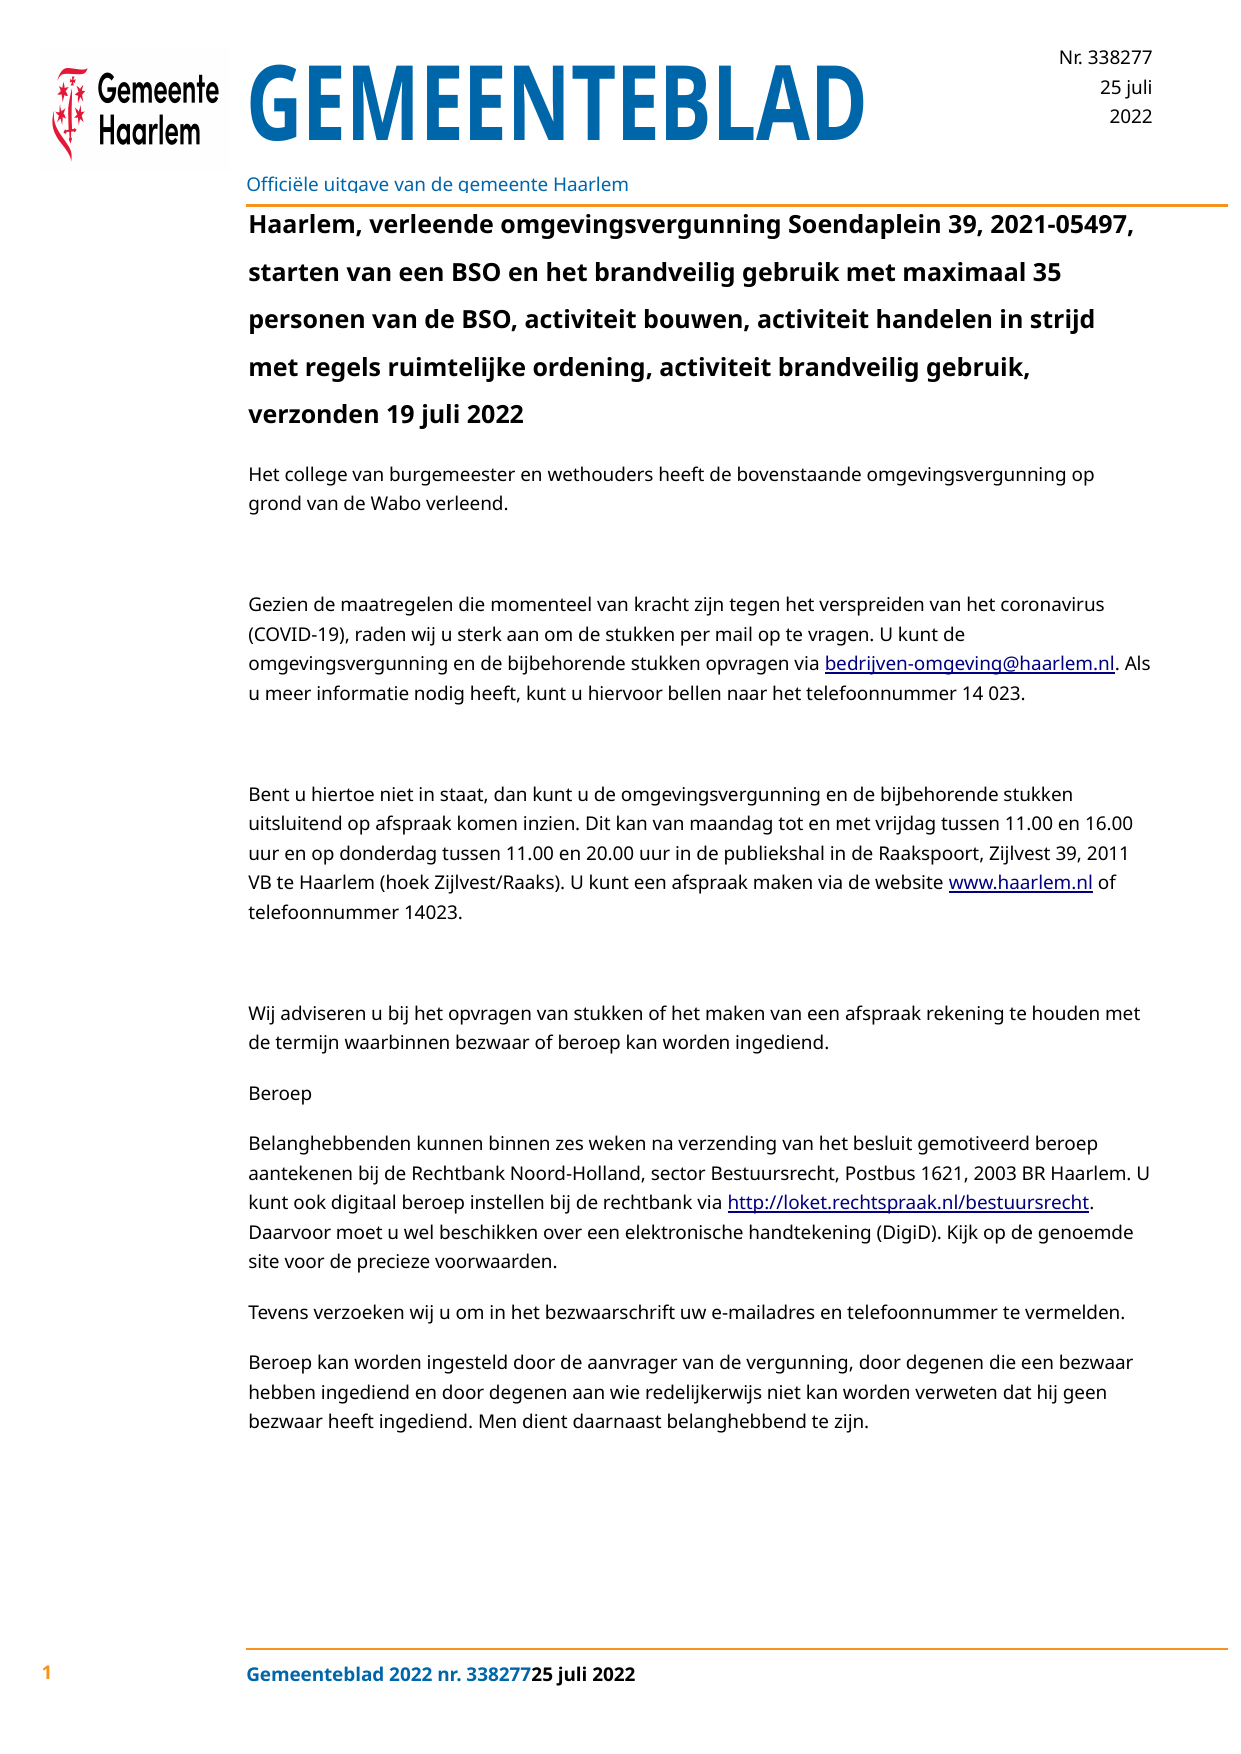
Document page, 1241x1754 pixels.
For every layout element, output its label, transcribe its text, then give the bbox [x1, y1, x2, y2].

text Belanghebbenden kunnen binnen zes weken na verzending van het besluit gemotiveerd beroep aantekenen bij de Rechtbank Noord-Holland, sector Bestuursrecht, Postbus 1621, 2003 BR Haarlem. U kunt ook digitaal beroep instellen bij de rechtbank via http://loket.rechtspraak.nl/bestuursrecht. Daarvoor moet u wel beschikken over een elektronische handtekening (DigiD). Kijk op de genoemde site voor de precieze voorwaarden. [248, 1130, 1152, 1274]
text Het college van burgemeester en wethouders heeft de bovenstaande omgevingsvergunning op grond van de Wabo verleend. [248, 461, 1152, 516]
text Beroep [248, 1080, 1152, 1106]
text Tevens verzoeken wij u om in het bezwaarschrift uw e-mailadres en telefoonnummer te vermelden. [248, 1299, 1152, 1325]
text Gezien de maatregelen die momenteel van kracht zijn tegen het verspreiden van het coronavirus (COVID-19), raden wij u sterk aan om de stukken per mail op te vragen. U kunt de omgevingsvergunning en de bijbehorende stukken opvragen via bedrijven-omgeving@haarlem.nl. Als u meer informatie nodig heeft, kunt u hiervoor bellen naar het telefoonnummer 14 023. [248, 591, 1152, 706]
text Wij adviseren u bij het opvragen van stukken of het maken van een afspraak rekening te houden met de termijn waarbinnen bezwaar of beroep kan worden ingediend. [248, 1000, 1152, 1055]
text Bent u hiertoe niet in staat, dan kunt u de omgevingsvergunning en de bijbehorende stukken uitsluitend op afspraak komen inzien. Dit kan van maandag tot en met vrijdag tussen 11.00 en 16.00 uur en op donderdag tussen 11.00 en 20.00 uur in de publiekshal in de Raakspoort, Zijlvest 39, 2011 VB te Haarlem (hoek Zijlvest/Raaks). U kunt een afspraak maken via de website www.haarlem.nl of telefoonnummer 14023. [248, 781, 1152, 925]
text Beroep kan worden ingesteld door de aanvrager van de vergunning, door degenen die een bezwaar hebben ingediend en door degenen aan wie redelijkerwijs niet kan worden verweten dat hij geen bezwaar heeft ingediend. Men dient daarnaast belanghebbend te zijn. [248, 1349, 1152, 1434]
text Haarlem, verleende omgevingsvergunning Soendaplein 39, 2021-05497, starten van een BSO en het brandveilig gebruik met maximaal 35 personen van de BSO, activiteit bouwen, activiteit handelen in strijd met regels ruimtelijke ordening, activiteit brandveilig gebruik, verzonden 19 juli 2022 [248, 207, 1152, 431]
picture [41, 47, 231, 172]
